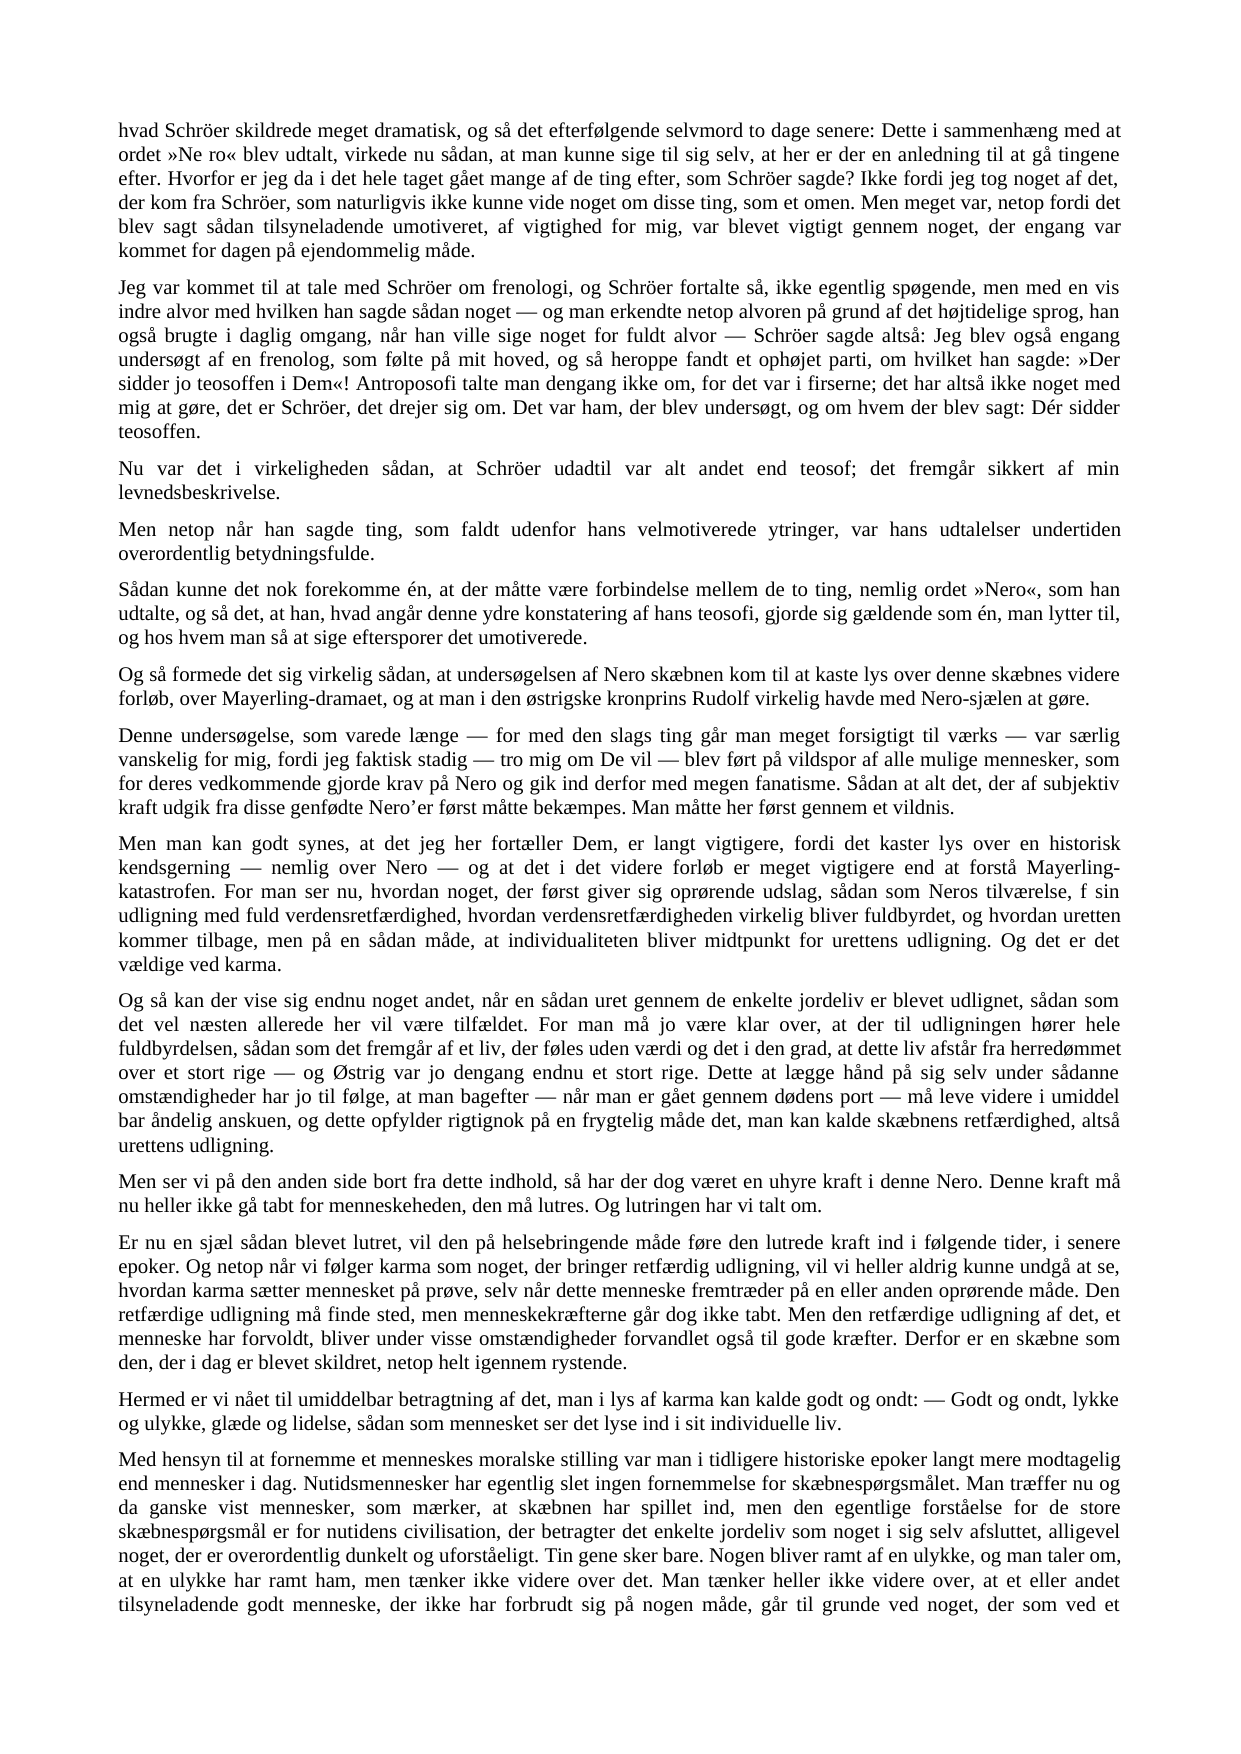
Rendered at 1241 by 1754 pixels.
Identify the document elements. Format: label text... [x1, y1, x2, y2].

text Er nu en sjæl sådan blevet lutret, vil den på helsebringende måde føre den lutrede kraft ind i følgende tider, i senere epoker. Og netop når vi følger karma som noget, der bringer retfærdig udligning, vil vi heller aldrig kunne undgå at se, hvordan karma sætter mennesket på prøve, selv når dette menneske fremtræder på en eller anden oprørende måde. Den retfærdige udligning må finde sted, men menneskekræfterne går dog ikke tabt. Men den retfærdige udligning af det, et menneske har forvoldt, bliver under visse omstændigheder forvandlet også til gode kræfter. Derfor er en skæbne som den, der i dag er blevet skildret, netop helt igennem rystende. [118, 1230, 1122, 1374]
text Sådan kunne det nok forekomme én, at der måtte være forbindelse mellem de to ting, nemlig ordet »Nero«, som han udtalte, og så det, at han, hvad angår denne ydre konstatering af hans teosofi, gjorde sig gældende som én, man lytter til, og hos hvem man så at sige eftersporer det umotiverede. [118, 577, 1122, 649]
text Hermed er vi nået til umiddelbar betragtning af det, man i lys af karma kan kalde godt og ondt: — Godt og ondt, lykke og ulykke, glæde og lidelse, sådan som mennesket ser det lyse ind i sit individuelle liv. [118, 1387, 1122, 1435]
text Nu var det i virkeligheden sådan, at Schröer udadtil var alt andet end teosof; det fremgår sikkert af min levnedsbeskrivelse. [118, 456, 1122, 504]
text Og så formede det sig virkelig sådan, at undersøgelsen af Nero skæbnen kom til at kaste lys over denne skæbnes videre forløb, over Mayerling-dramaet, og at man i den østrigske kronprins Rudolf virkelig havde med Nero-sjælen at gøre. [118, 662, 1122, 710]
text Men man kan godt synes, at det jeg her fortæller Dem, er langt vigtigere, fordi det kaster lys over en historisk kendsgerning — nemlig over Nero — og at det i det videre forløb er meget vigtigere end at forstå Mayerling-katastrofen. For man ser nu, hvordan noget, der først giver sig oprørende udslag, sådan som Neros tilværelse, f sin udligning med fuld verdensretfærdighed, hvordan verdensretfærdigheden virkelig bliver fuldbyrdet, og hvordan uretten kommer tilbage, men på en sådan måde, at individualiteten bliver midtpunkt for urettens udligning. Og det er det vældige ved karma. [118, 831, 1122, 976]
text Med hensyn til at fornemme et menneskes moralske stilling var man i tidligere historiske epoker langt mere modtagelig end mennesker i dag. Nutidsmennesker har egentlig slet ingen fornemmelse for skæbnespørgsmålet. Man træffer nu og da ganske vist mennesker, som mærker, at skæbnen har spillet ind, men den egentlige forståelse for de store skæbnespørgsmål er for nutidens civilisation, der betragter det enkelte jordeliv som noget i sig selv afsluttet, alligevel noget, der er overordentlig dunkelt og uforståeligt. Tin gene sker bare. Nogen bliver ramt af en ulykke, og man taler om, at en ulykke har ramt ham, men tænker ikke videre over det. Man tænker heller ikke videre over, at et eller andet tilsyneladende godt menneske, der ikke har forbrudt sig på nogen måde, går til grunde ved noget, der som ved et [118, 1447, 1122, 1616]
text Men ser vi på den anden side bort fra dette indhold, så har der dog været en uhyre kraft i denne Nero. Denne kraft må nu heller ikke gå tabt for menneskeheden, den må lutres. Og lutringen har vi talt om. [118, 1169, 1122, 1217]
text hvad Schröer skildrede meget dramatisk, og så det efterfølgende selvmord to dage senere: Dette i sammenhæng med at ordet »Ne ro« blev udtalt, virkede nu sådan, at man kunne sige til sig selv, at her er der en anledning til at gå tingene efter. Hvorfor er jeg da i det hele taget gået mange af de ting efter, som Schröer sagde? Ikke fordi jeg tog noget af det, der kom fra Schröer, som naturligvis ikke kunne vide noget om disse ting, som et omen. Men meget var, netop fordi det blev sagt sådan tilsyneladende umotiveret, af vigtighed for mig, var blevet vigtigt gennem noget, der engang var kommet for dagen på ejendommelig måde. [118, 118, 1122, 262]
text Jeg var kommet til at tale med Schröer om frenologi, og Schröer fortalte så, ikke egentlig spøgende, men med en vis indre alvor med hvilken han sagde sådan noget — og man erkendte netop alvoren på grund af det højtidelige sprog, han også brugte i daglig omgang, når han ville sige noget for fuldt alvor — Schröer sagde altså: Jeg blev også engang undersøgt af en frenolog, som følte på mit hoved, og så heroppe fandt et ophøjet parti, om hvilket han sagde: »Der sidder jo teosoffen i Dem«! Antroposofi talte man dengang ikke om, for det var i firserne; det har altså ikke noget med mig at gøre, det er Schröer, det drejer sig om. Det var ham, der blev undersøgt, og om hvem der blev sagt: Dér sidder teosoffen. [118, 275, 1122, 443]
text Og så kan der vise sig endnu noget andet, når en sådan uret gennem de enkelte jordeliv er blevet udlignet, sådan som det vel næsten allerede her vil være tilfældet. For man må jo være klar over, at der til udligningen hører hele fuldbyrdelsen, sådan som det fremgår af et liv, der føles uden værdi og det i den grad, at dette liv afstår fra herredømmet over et stort rige — og Østrig var jo dengang endnu et stort rige. Dette at lægge hånd på sig selv under sådanne omstændigheder har jo til følge, at man bagefter — når man er gået gennem dødens port — må leve videre i umiddel bar åndelig anskuen, og dette opfylder rigtignok på en frygtelig måde det, man kan kalde skæbnens retfærdighed, altså urettens udligning. [118, 988, 1122, 1157]
text Men netop når han sagde ting, som faldt udenfor hans velmotiverede ytringer, var hans udtalelser undertiden overordentlig betydningsfulde. [118, 517, 1122, 565]
text Denne undersøgelse, som varede længe — for med den slags ting går man meget forsigtigt til værks — var særlig vanskelig for mig, fordi jeg faktisk stadig — tro mig om De vil — blev ført på vildspor af alle mulige mennesker, som for deres vedkommende gjorde krav på Nero og gik ind derfor med megen fanatisme. Sådan at alt det, der af subjektiv kraft udgik fra disse genfødte Nero’er først måtte bekæmpes. Man måtte her først gennem et vildnis. [118, 722, 1122, 819]
